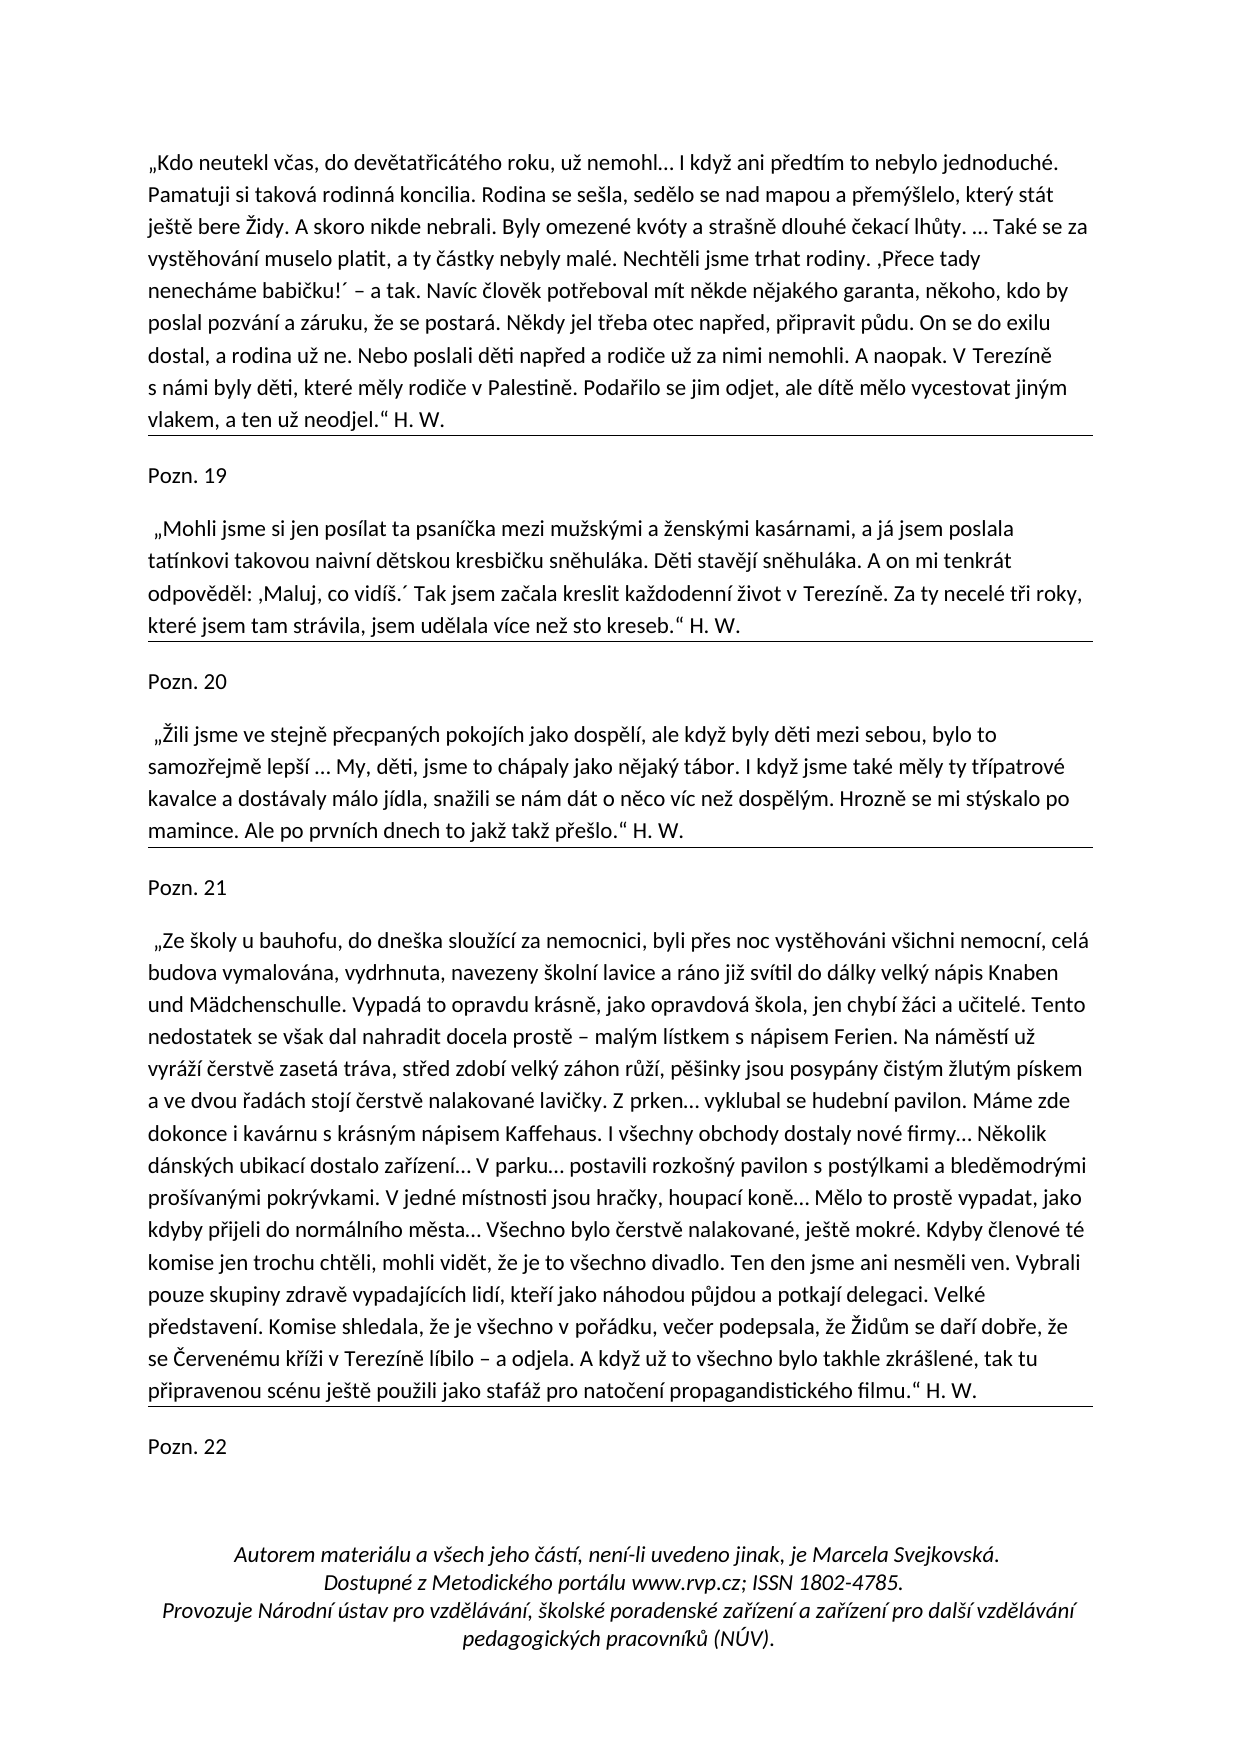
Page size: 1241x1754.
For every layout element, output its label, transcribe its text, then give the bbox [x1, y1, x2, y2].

text „Mohli jsme si jen posílat ta psaníčka mezi mužskými a ženskými kasárnami, a já jsem poslala tatínkovi takovou naivní dětskou kresbičku sněhuláka. Děti stavějí sněhuláka. A on mi tenkrát odpověděl: ,Maluj, co vidíš.´ Tak jsem začala kreslit každodenní život v Terezíně. Za ty necelé tři roky, které jsem tam strávila, jsem udělala více než sto kreseb.“ H. W. [148, 514, 1093, 641]
text Pozn. 22 [148, 1432, 1093, 1461]
text Pozn. 21 [148, 873, 1093, 901]
text „Ze školy u bauhofu, do dneška sloužící za nemocnici, byli přes noc vystěhováni všichni nemocní, celá budova vymalována, vydrhnuta, navezeny školní lavice a ráno již svítil do dálky velký nápis Knaben und Mädchenschulle. Vypadá to opravdu krásně, jako opravdová škola, jen chybí žáci a učitelé. Tento nedostatek se však dal nahradit docela prostě – malým lístkem s nápisem Ferien. Na náměstí už vyráží čerstvě zasetá tráva, střed zdobí velký záhon růží, pěšinky jsou posypány čistým žlutým pískem a ve dvou řadách stojí čerstvě nalakované lavičky. Z prken… vyklubal se hudební pavilon. Máme zde dokonce i kavárnu s krásným nápisem Kaffehaus. I všechny obchody dostaly nové firmy… Několik dánských ubikací dostalo zařízení… V parku… postavili rozkošný pavilon s postýlkami a bleděmodrými prošívanými pokrývkami. V jedné místnosti jsou hračky, houpací koně… Mělo to prostě vypadat, jako kdyby přijeli do normálního města… Všechno bylo čerstvě nalakované, ještě mokré. Kdyby členové té komise jen trochu chtěli, mohli vidět, že je to všechno divadlo. Ten den jsme ani nesměli ven. Vybrali pouze skupiny zdravě vypadajících lidí, kteří jako náhodou půjdou a potkají delegaci. Velké představení. Komise shledala, že je všechno v pořádku, večer podepsala, že Židům se daří dobře, že se Červenému kříži v Terezíně líbilo – a odjela. A když už to všechno bylo takhle zkrášlené, tak tu připravenou scénu ještě použili jako stafáž pro natočení propagandistického filmu.“ H. W. [148, 926, 1093, 1406]
text „Žili jsme ve stejně přecpaných pokojích jako dospělí, ale když byly děti mezi sebou, bylo to samozřejmě lepší … My, děti, jsme to chápaly jako nějaký tábor. I když jsme také měly ty třípatrové kavalce a dostávaly málo jídla, snažili se nám dát o něco víc než dospělým. Hrozně se mi stýskalo po mamince. Ale po prvních dnech to jakž takž přešlo.“ H. W. [148, 720, 1093, 847]
text Pozn. 19 [148, 461, 1093, 489]
text Pozn. 20 [148, 667, 1093, 695]
text „Kdo neutekl včas, do devětatřicátého roku, už nemohl… I když ani předtím to nebylo jednoduché. Pamatuji si taková rodinná koncilia. Rodina se sešla, sedělo se nad mapou a přemýšlelo, který stát ještě bere Židy. A skoro nikde nebrali. Byly omezené kvóty a strašně dlouhé čekací lhůty. … Také se za vystěhování muselo platit, a ty částky nebyly malé. Nechtěli jsme trhat rodiny. ,Přece tady nenecháme babičku!´ – a tak. Navíc člověk potřeboval mít někde nějakého garanta, někoho, kdo by poslal pozvání a záruku, že se postará. Někdy jel třeba otec napřed, připravit půdu. On se do exilu dostal, a rodina už ne. Nebo poslali děti napřed a rodiče už za nimi nemohli. A naopak. V Terezíně s námi byly děti, které měly rodiče v Palestině. Podařilo se jim odjet, ale dítě mělo vycestovat jiným vlakem, a ten už neodjel.“ H. W. [148, 148, 1093, 435]
